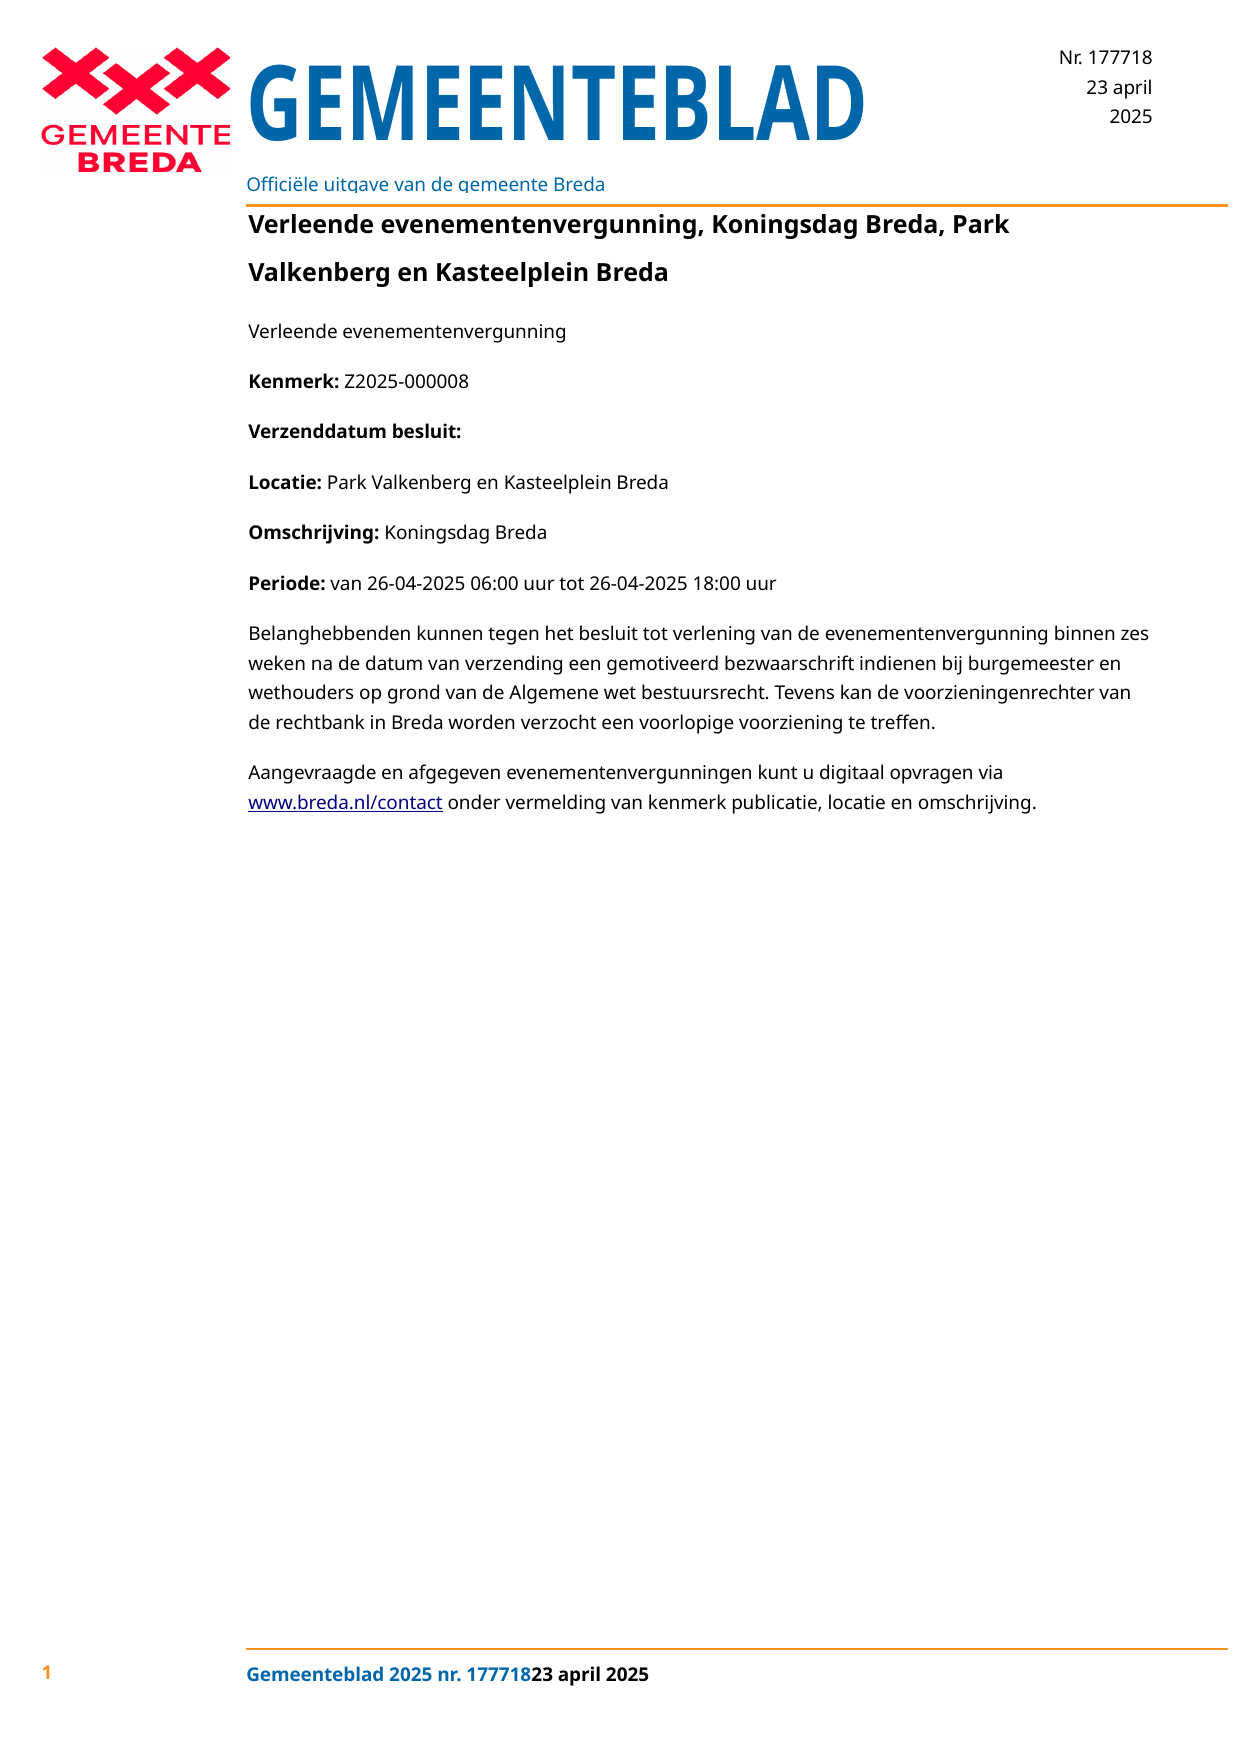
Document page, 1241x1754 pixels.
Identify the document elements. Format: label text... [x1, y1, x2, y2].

text Verzenddatum besluit: [248, 419, 1152, 444]
text Aangevraagde en afgegeven evenementenvergunningen kunt u digitaal opvragen via www.breda.nl/contact onder vermelding van kenmerk publicatie, locatie en omschrijving. [248, 759, 1152, 815]
text Belanghebbenden kunnen tegen het besluit tot verlening van de evenementenvergunning binnen zes weken na de datum van verzending een gemotiveerd bezwaarschrift indienen bij burgemeester en wethouders op grond van de Algemene wet bestuursrecht. Tevens kan de voorzieningenrechter van de rechtbank in Breda worden verzocht een voorlopige voorziening te treffen. [248, 620, 1152, 735]
text Verleende evenementenvergunning, Koningsdag Breda, Park Valkenberg en Kasteelplein Breda [248, 207, 1152, 288]
text Locatie: Park Valkenberg en Kasteelplein Breda [248, 469, 1152, 495]
text Periode: van 26-04-2025 06:00 uur tot 26-04-2025 18:00 uur [248, 570, 1152, 596]
text Kenmerk: Z2025-000008 [248, 368, 1152, 394]
picture [41, 47, 231, 172]
text Omschrijving: Koningsdag Breda [248, 519, 1152, 545]
text Verleende evenementenvergunning [248, 318, 1152, 344]
